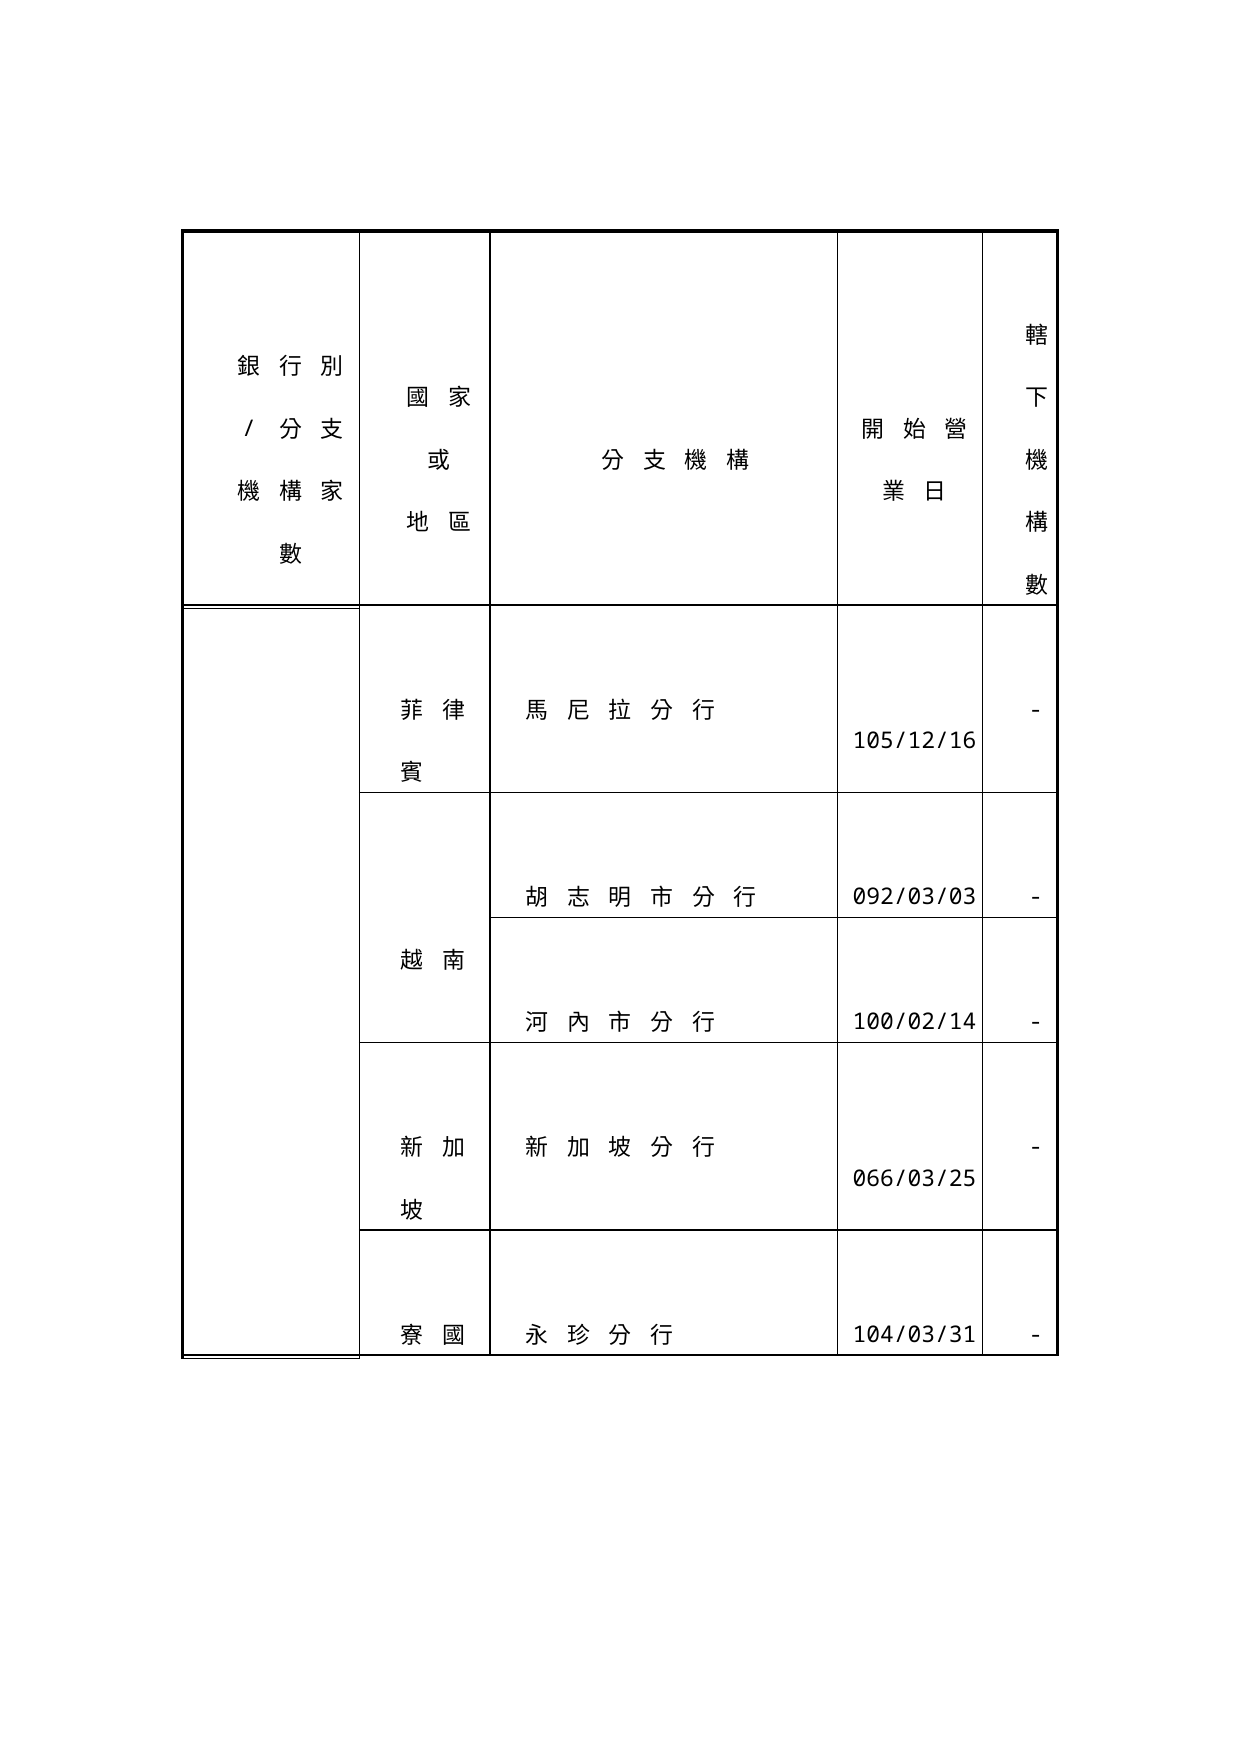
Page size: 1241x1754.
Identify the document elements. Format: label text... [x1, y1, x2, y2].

table_cell 066/03/25 [838, 1043, 982, 1229]
table_cell 馬尼拉分行 [491, 606, 837, 792]
table_cell 092/03/03 [838, 793, 982, 917]
table_cell 胡志明市分行 [491, 793, 837, 917]
table_cell - [983, 1231, 1056, 1354]
table_header 銀行別/分支機構家數 [184, 233, 359, 604]
table_cell 菲律賓 [360, 606, 489, 792]
table_cell [184, 609, 359, 1354]
table_cell 河內市分行 [491, 918, 837, 1042]
table_cell - [983, 606, 1056, 792]
table_cell 105/12/16 [838, 606, 982, 792]
table_cell 新加坡 [360, 1043, 489, 1229]
table_header 分支機構 [491, 233, 837, 604]
table_cell - [983, 1043, 1056, 1229]
table_header 國家或 地區 [360, 233, 489, 604]
table_cell 越南 [360, 793, 489, 1042]
table_header 轄下機構數 [983, 233, 1056, 604]
table_header 開始營業日 [838, 233, 982, 604]
table_cell - [983, 793, 1056, 917]
table_cell - [983, 918, 1056, 1042]
table_cell 永珍分行 [491, 1231, 837, 1354]
table_cell 新加坡分行 [491, 1043, 837, 1229]
table_cell 100/02/14 [838, 918, 982, 1042]
table_cell 寮國 [360, 1231, 489, 1354]
table_cell 104/03/31 [838, 1231, 982, 1354]
